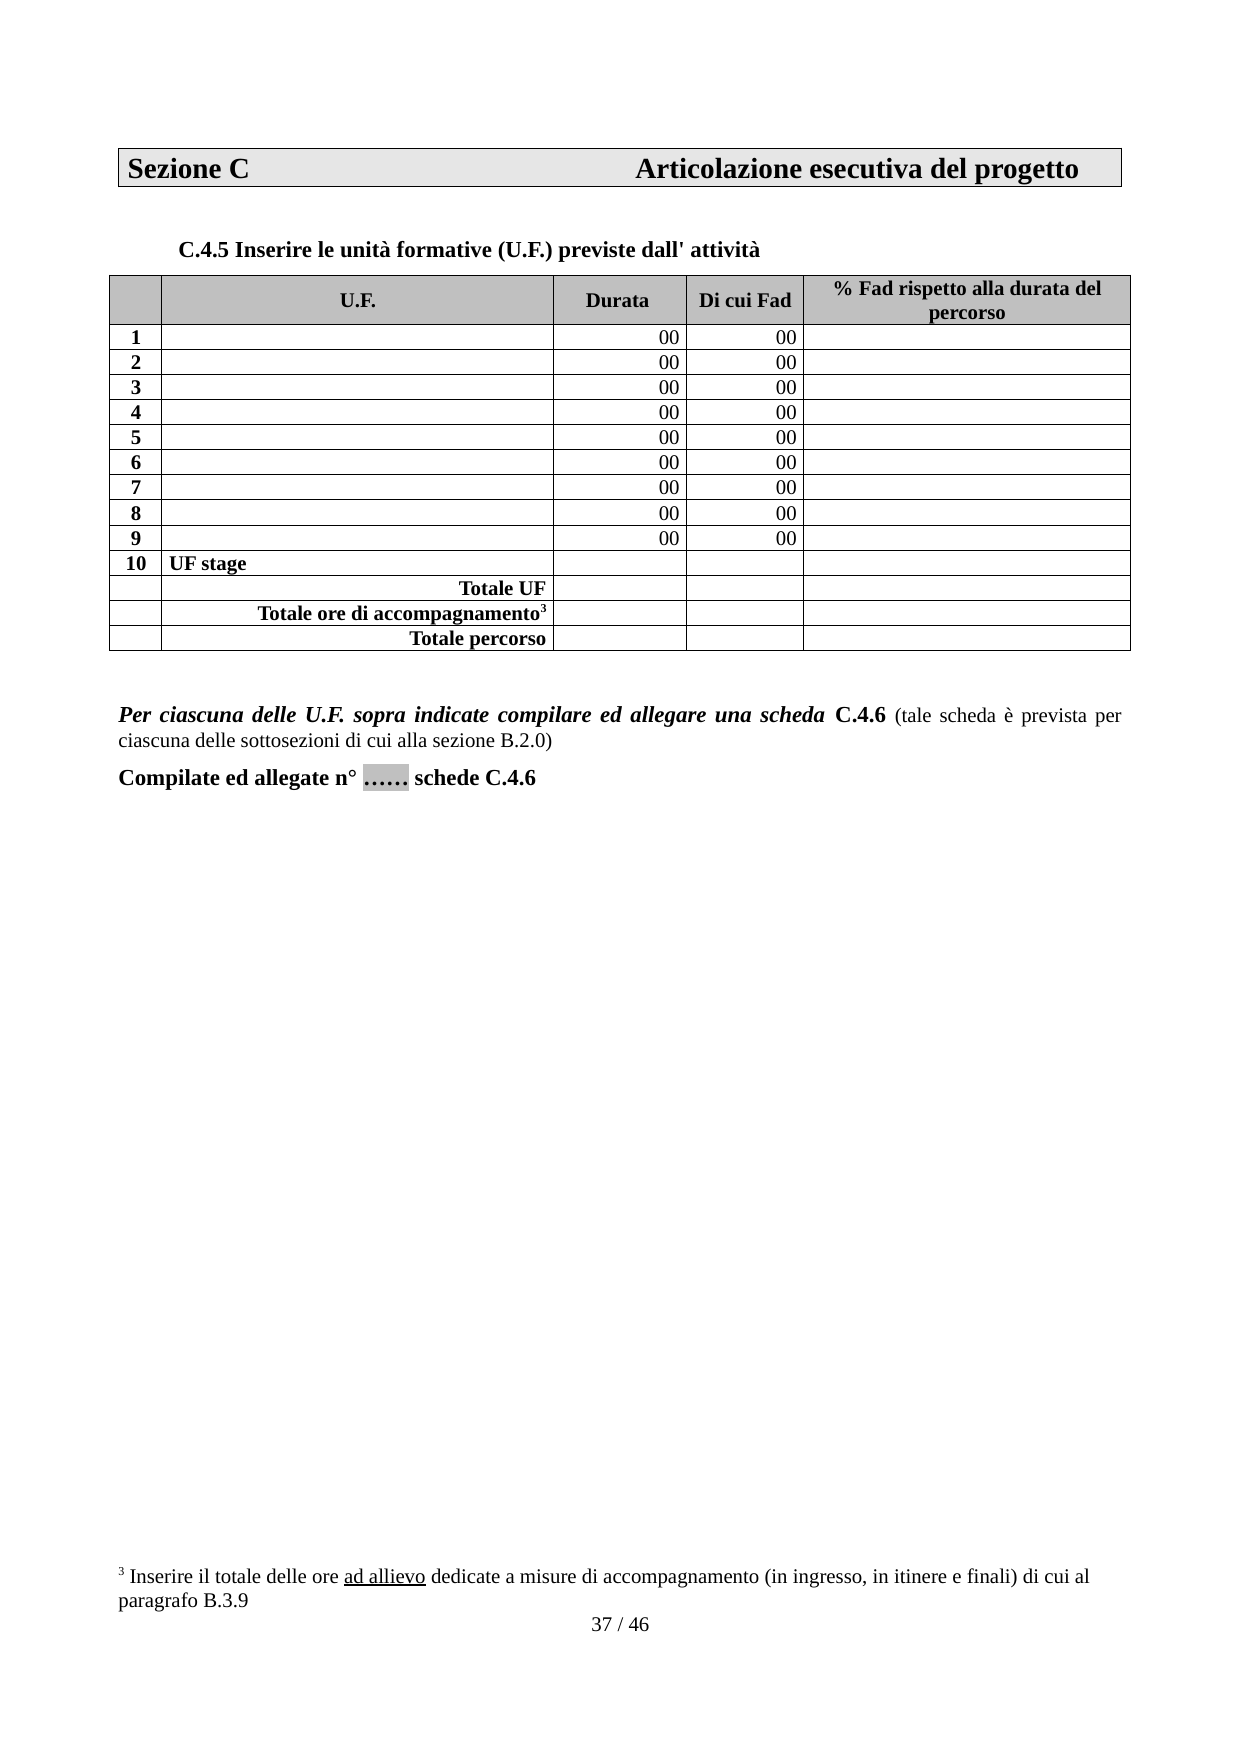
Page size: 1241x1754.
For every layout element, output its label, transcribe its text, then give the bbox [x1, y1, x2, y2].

table_cell 7 [110, 475, 161, 499]
table_cell 3 [110, 375, 161, 399]
table_cell [804, 350, 1130, 374]
table_header Di cui Fad [687, 276, 803, 324]
table_cell 00 [554, 425, 686, 449]
table_cell [804, 425, 1130, 449]
table_cell 9 [110, 526, 161, 549]
table_cell 00 [687, 325, 803, 349]
table_cell [804, 626, 1130, 650]
table_cell [804, 601, 1130, 625]
table_cell 10 [110, 551, 161, 575]
table_header U.F. [162, 276, 553, 324]
table_cell [804, 526, 1130, 549]
table_cell 00 [554, 400, 686, 424]
table_cell UF stage [162, 551, 553, 575]
table_cell 1 [110, 325, 161, 349]
table_header Durata [554, 276, 686, 324]
table_cell 00 [554, 375, 686, 399]
table_cell Totale ore di accompagnamento [162, 601, 553, 625]
table_cell 00 [687, 375, 803, 399]
table_cell [804, 500, 1130, 524]
table_cell 8 [110, 500, 161, 524]
table_cell 00 [687, 400, 803, 424]
table_cell [687, 626, 803, 650]
table_cell 5 [110, 425, 161, 449]
table_cell 00 [554, 526, 686, 549]
table_cell [162, 325, 553, 349]
table_cell [110, 626, 161, 650]
table_header % Fad rispetto alla durata del percorso [804, 276, 1130, 324]
table_cell [687, 576, 803, 600]
table_cell [804, 576, 1130, 600]
table_cell Totale UF [162, 576, 553, 600]
text Compilate ed allegate n° …… schede C.4.6 [118, 764, 1122, 791]
table_cell [804, 450, 1130, 474]
table_cell [804, 325, 1130, 349]
table_cell 00 [687, 425, 803, 449]
subtitle C.4.5 Inserire le unità formative (U.F.) previste dall' attività [118, 236, 1122, 262]
table_cell 2 [110, 350, 161, 374]
table_cell [554, 576, 686, 600]
table_cell [804, 400, 1130, 424]
table_cell [162, 425, 553, 449]
table_cell [554, 626, 686, 650]
table_header [110, 276, 161, 324]
table_cell Totale percorso [162, 626, 553, 650]
table_cell [804, 551, 1130, 575]
table_cell 00 [687, 500, 803, 524]
table_cell 6 [110, 450, 161, 474]
table_cell [162, 400, 553, 424]
table_cell 00 [687, 475, 803, 499]
table_cell 4 [110, 400, 161, 424]
table_cell [110, 576, 161, 600]
table_cell [687, 601, 803, 625]
table_cell 00 [687, 450, 803, 474]
table_cell [804, 475, 1130, 499]
table_cell [554, 601, 686, 625]
table_cell 00 [554, 450, 686, 474]
table_cell 00 [554, 350, 686, 374]
table_cell [162, 526, 553, 549]
table_cell [162, 450, 553, 474]
table_cell [162, 375, 553, 399]
table_cell [110, 601, 161, 625]
table_cell 00 [687, 526, 803, 549]
table_cell [554, 551, 686, 575]
text Per ciascuna delle U.F. sopra indicate compilare ed allegare una scheda C.4.6 (tale scheda è prevista per ciascuna delle sottosezioni di cui alla sezione B.2.0) [118, 701, 1122, 752]
table_cell 00 [687, 350, 803, 374]
table_cell [804, 375, 1130, 399]
table_cell [162, 475, 553, 499]
table_cell [162, 500, 553, 524]
table_cell [687, 551, 803, 575]
table_cell [162, 350, 553, 374]
table_cell 00 [554, 475, 686, 499]
table_cell 00 [554, 500, 686, 524]
table_cell 00 [554, 325, 686, 349]
